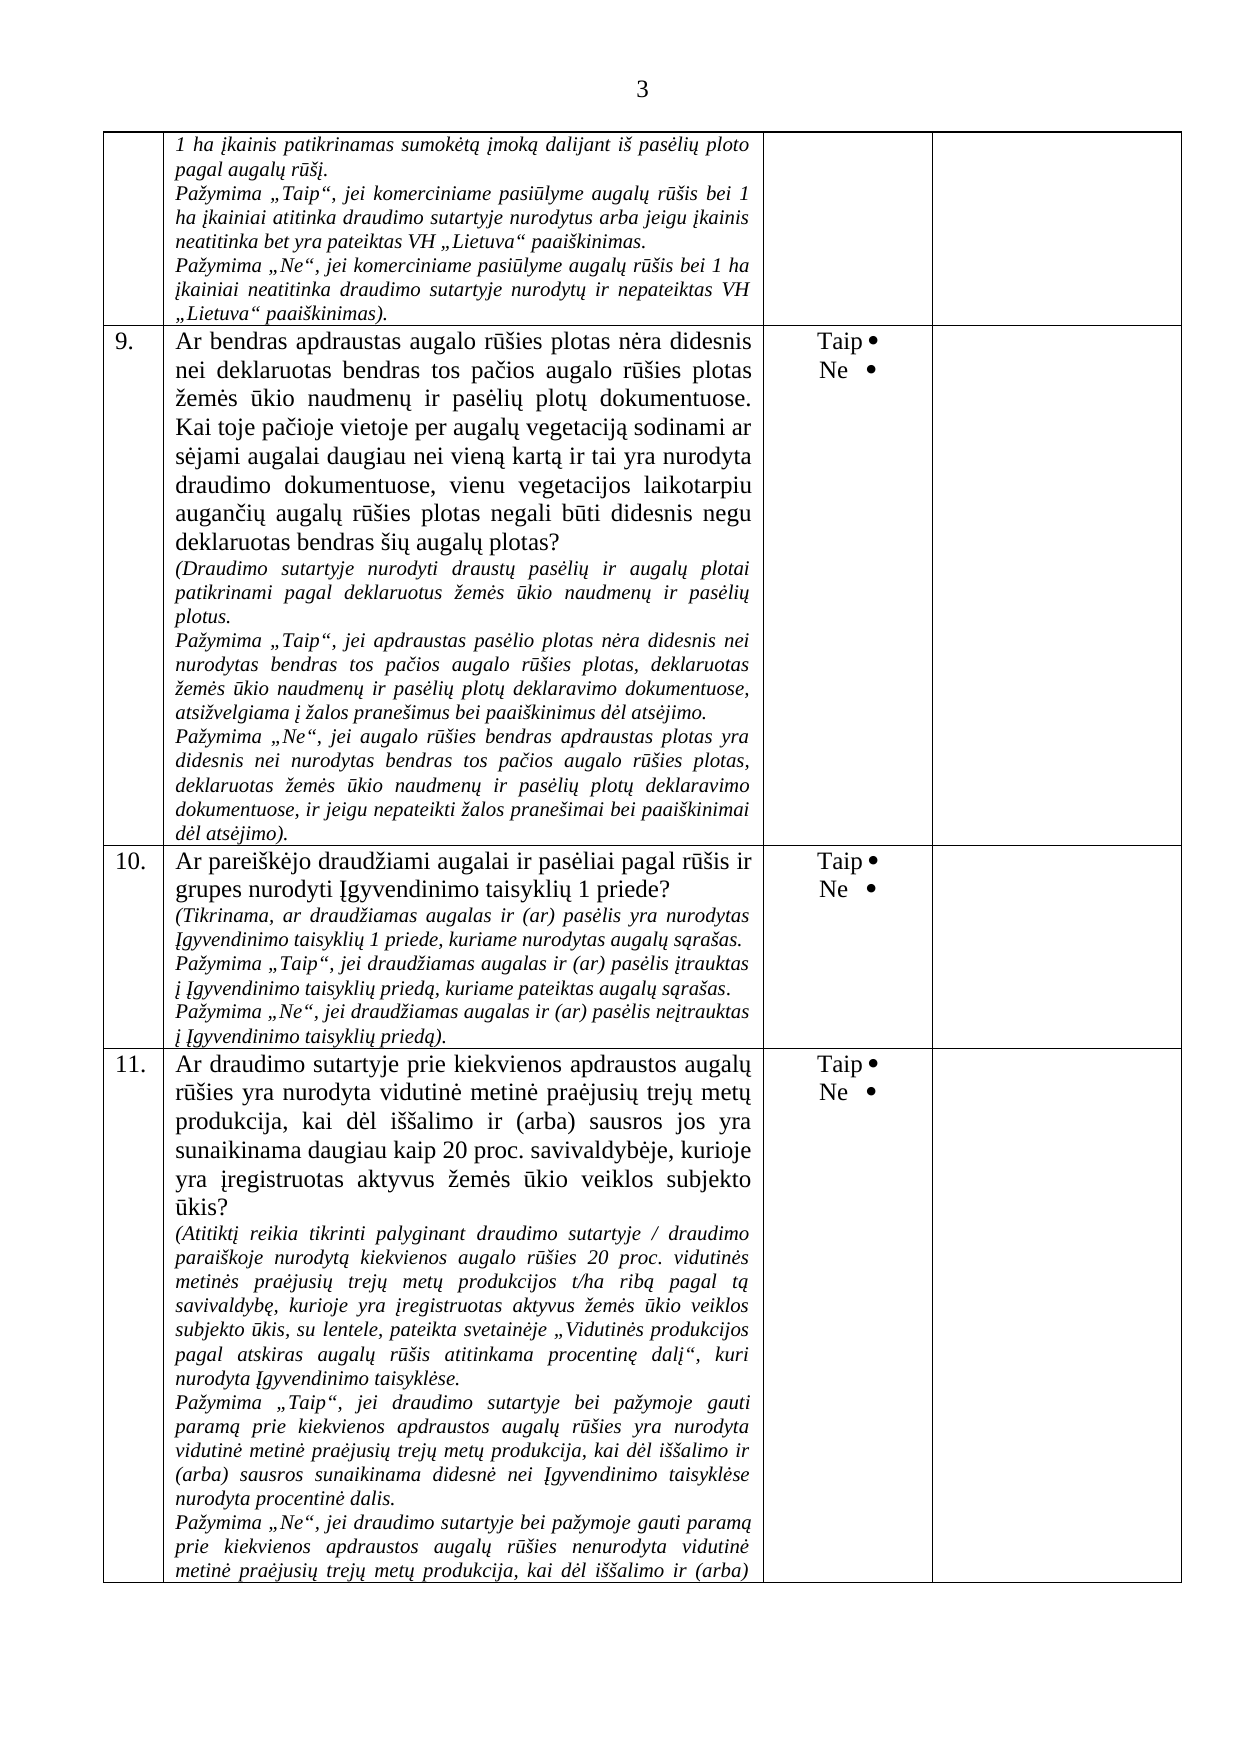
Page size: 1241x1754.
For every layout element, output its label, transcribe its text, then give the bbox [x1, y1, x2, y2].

table_cell [764, 133, 932, 325]
table_cell Taip  Ne  [764, 1049, 932, 1582]
table_cell 9. [104, 326, 163, 845]
table_cell Ar draudimo sutartyje prie kiekvienos apdraustos augalų rūšies yra nurodyta vidutinė metinė praėjusių trejų metų produkcija, kai dėl iššalimo ir (arba) sausros jos yra sunaikinama daugiau kaip 20 proc. savivaldybėje, kurioje yra įregistruotas aktyvus žemės ūkio veiklos subjekto ūkis? (Atitiktį reikia tikrinti palyginant draudimo sutartyje / draudimo paraiškoje nurodytą kiekvienos augalo rūšies 20 proc. vidutinės metinės praėjusių trejų metų produkcijos t/ha ribą pagal tą savivaldybę, kurioje yra įregistruotas aktyvus žemės ūkio veiklos subjekto ūkis, su lentele, pateikta svetainėje „Vidutinės produkcijos pagal atskiras augalų rūšis atitinkama procentinę dalį“, kuri nurodyta Įgyvendinimo taisyklėse. Pažymima „Taip“, jei draudimo sutartyje bei pažymoje gauti paramą prie kiekvienos apdraustos augalų rūšies yra nurodyta vidutinė metinė praėjusių trejų metų produkcija, kai dėl iššalimo ir (arba) sausros sunaikinama didesnė nei Įgyvendinimo taisyklėse nurodyta procentinė dalis. Pažymima „Ne“, jei draudimo sutartyje bei pažymoje gauti paramą prie kiekvienos apdraustos augalų rūšies nenurodyta vidutinė metinė praėjusių trejų metų produkcija, kai dėl iššalimo ir (arba) [164, 1049, 763, 1582]
table_cell [104, 133, 163, 325]
table_cell Ar bendras apdraustas augalo rūšies plotas nėra didesnis nei deklaruotas bendras tos pačios augalo rūšies plotas žemės ūkio naudmenų ir pasėlių plotų dokumentuose. Kai toje pačioje vietoje per augalų vegetaciją sodinami ar sėjami augalai daugiau nei vieną kartą ir tai yra nurodyta draudimo dokumentuose, vienu vegetacijos laikotarpiu augančių augalų rūšies plotas negali būti didesnis negu deklaruotas bendras šių augalų plotas? (Draudimo sutartyje nurodyti draustų pasėlių ir augalų plotai patikrinami pagal deklaruotus žemės ūkio naudmenų ir pasėlių plotus. Pažymima „Taip“, jei apdraustas pasėlio plotas nėra didesnis nei nurodytas bendras tos pačios augalo rūšies plotas, deklaruotas žemės ūkio naudmenų ir pasėlių plotų deklaravimo dokumentuose, atsižvelgiama į žalos pranešimus bei paaiškinimus dėl atsėjimo. Pažymima „Ne“, jei augalo rūšies bendras apdraustas plotas yra didesnis nei nurodytas bendras tos pačios augalo rūšies plotas, deklaruotas žemės ūkio naudmenų ir pasėlių plotų deklaravimo dokumentuose, ir jeigu nepateikti žalos pranešimai bei paaiškinimai dėl atsėjimo). [164, 326, 763, 845]
table_cell 10. [104, 846, 163, 1048]
table_cell [933, 133, 1181, 325]
table_cell Taip  Ne  [764, 846, 932, 1048]
table_cell 11. [104, 1049, 163, 1582]
table_cell [933, 1049, 1181, 1582]
table_cell [933, 326, 1181, 845]
table_cell 1 ha įkainis patikrinamas sumokėtą įmoką dalijant iš pasėlių ploto pagal augalų rūšį. Pažymima „Taip“, jei komerciniame pasiūlyme augalų rūšis bei 1 ha įkainiai atitinka draudimo sutartyje nurodytus arba jeigu įkainis neatitinka bet yra pateiktas VH „Lietuva“ paaiškinimas. Pažymima „Ne“, jei komerciniame pasiūlyme augalų rūšis bei 1 ha įkainiai neatitinka draudimo sutartyje nurodytų ir nepateiktas VH „Lietuva“ paaiškinimas). [164, 133, 763, 325]
table_cell Ar pareiškėjo draudžiami augalai ir pasėliai pagal rūšis ir grupes nurodyti Įgyvendinimo taisyklių 1 priede? (Tikrinama, ar draudžiamas augalas ir (ar) pasėlis yra nurodytas Įgyvendinimo taisyklių 1 priede, kuriame nurodytas augalų sąrašas. Pažymima „Taip“, jei draudžiamas augalas ir (ar) pasėlis įtrauktas į Įgyvendinimo taisyklių priedą, kuriame pateiktas augalų sąrašas. Pažymima „Ne“, jei draudžiamas augalas ir (ar) pasėlis neįtrauktas į Įgyvendinimo taisyklių priedą). [164, 846, 763, 1048]
table_cell Taip  Ne  [764, 326, 932, 845]
table_cell [933, 846, 1181, 1048]
